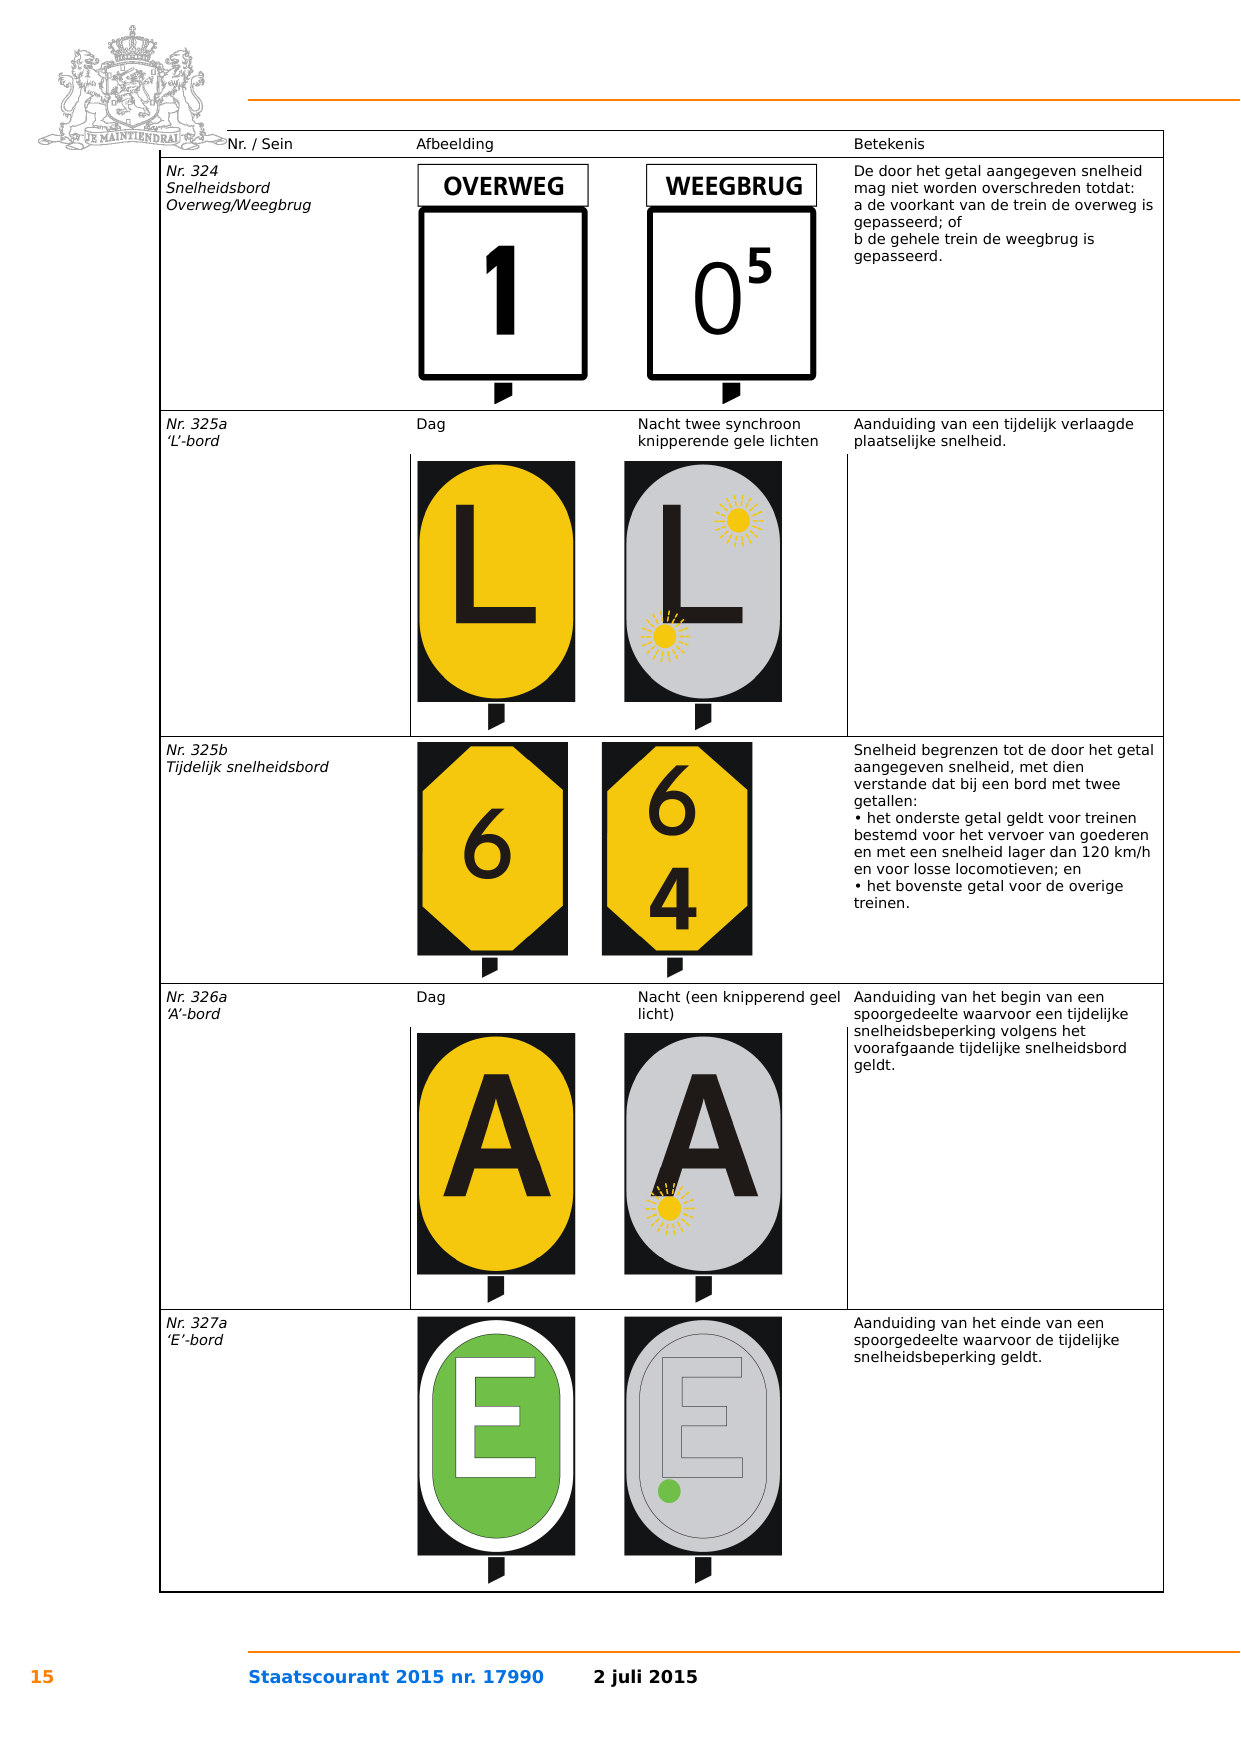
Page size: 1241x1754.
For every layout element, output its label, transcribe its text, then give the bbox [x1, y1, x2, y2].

table_cell Nr. 326a ‘A’-bord [161, 984, 410, 1309]
table_cell Aanduiding van het einde van een spoorgedeelte waarvoor de tijdelijke snelheidsbeperking geldt. [848, 1310, 1163, 1591]
table_cell Snelheid begrenzen tot de door het getal aangegeven snelheid, met dien verstande dat bij een bord met twee getallen: • het onderste getal geldt voor treinen bestemd voor het vervoer van goederen en met een snelheid lager dan 120 km/h en voor losse locomotieven; en • het bovenste getal voor de overige treinen. [848, 737, 1163, 983]
table_cell Nr. 325a ‘L’-bord [161, 411, 410, 736]
table_cell Aanduiding van een tijdelijk verlaagde plaatselijke snelheid. [848, 411, 1163, 736]
picture [416, 742, 753, 979]
picture [416, 460, 783, 732]
table_cell Aanduiding van het begin van een spoorgedeelte waarvoor een tijdelijke snelheidsbeperking volgens het voorafgaande tijdelijke snelheidsbord geldt. [848, 984, 1163, 1309]
table_cell Nr. 325b Tijdelijk snelheidsbord [161, 737, 410, 983]
table_cell Nr. 327a ‘E’-bord [161, 1310, 410, 1591]
table_cell [410, 1310, 847, 1591]
table_cell De door het getal aangegeven snelheid mag niet worden overschreden totdat: a de voorkant van de trein de overweg is gepasseerd; of b de gehele trein de weegbrug is gepasseerd. [848, 158, 1163, 410]
table_cell Nacht twee synchroon knipperende gele lichten [632, 411, 847, 454]
table_header Betekenis [848, 131, 1163, 157]
picture [416, 163, 818, 406]
table_cell Nr. 324 Snelheidsbord Overweg/Weegbrug [161, 158, 410, 410]
table_cell [410, 158, 847, 410]
table_cell Nacht (een knipperend geel licht) [632, 984, 847, 1027]
table_cell [411, 1027, 847, 1309]
picture [416, 1315, 783, 1587]
table_header Afbeelding [410, 131, 847, 157]
picture [38, 25, 227, 150]
table_cell Dag [410, 411, 632, 454]
table_cell [411, 454, 847, 736]
table_cell [410, 737, 847, 983]
table_cell Dag [410, 984, 632, 1027]
table_header Nr. / Sein [161, 131, 410, 157]
picture [416, 1033, 783, 1305]
